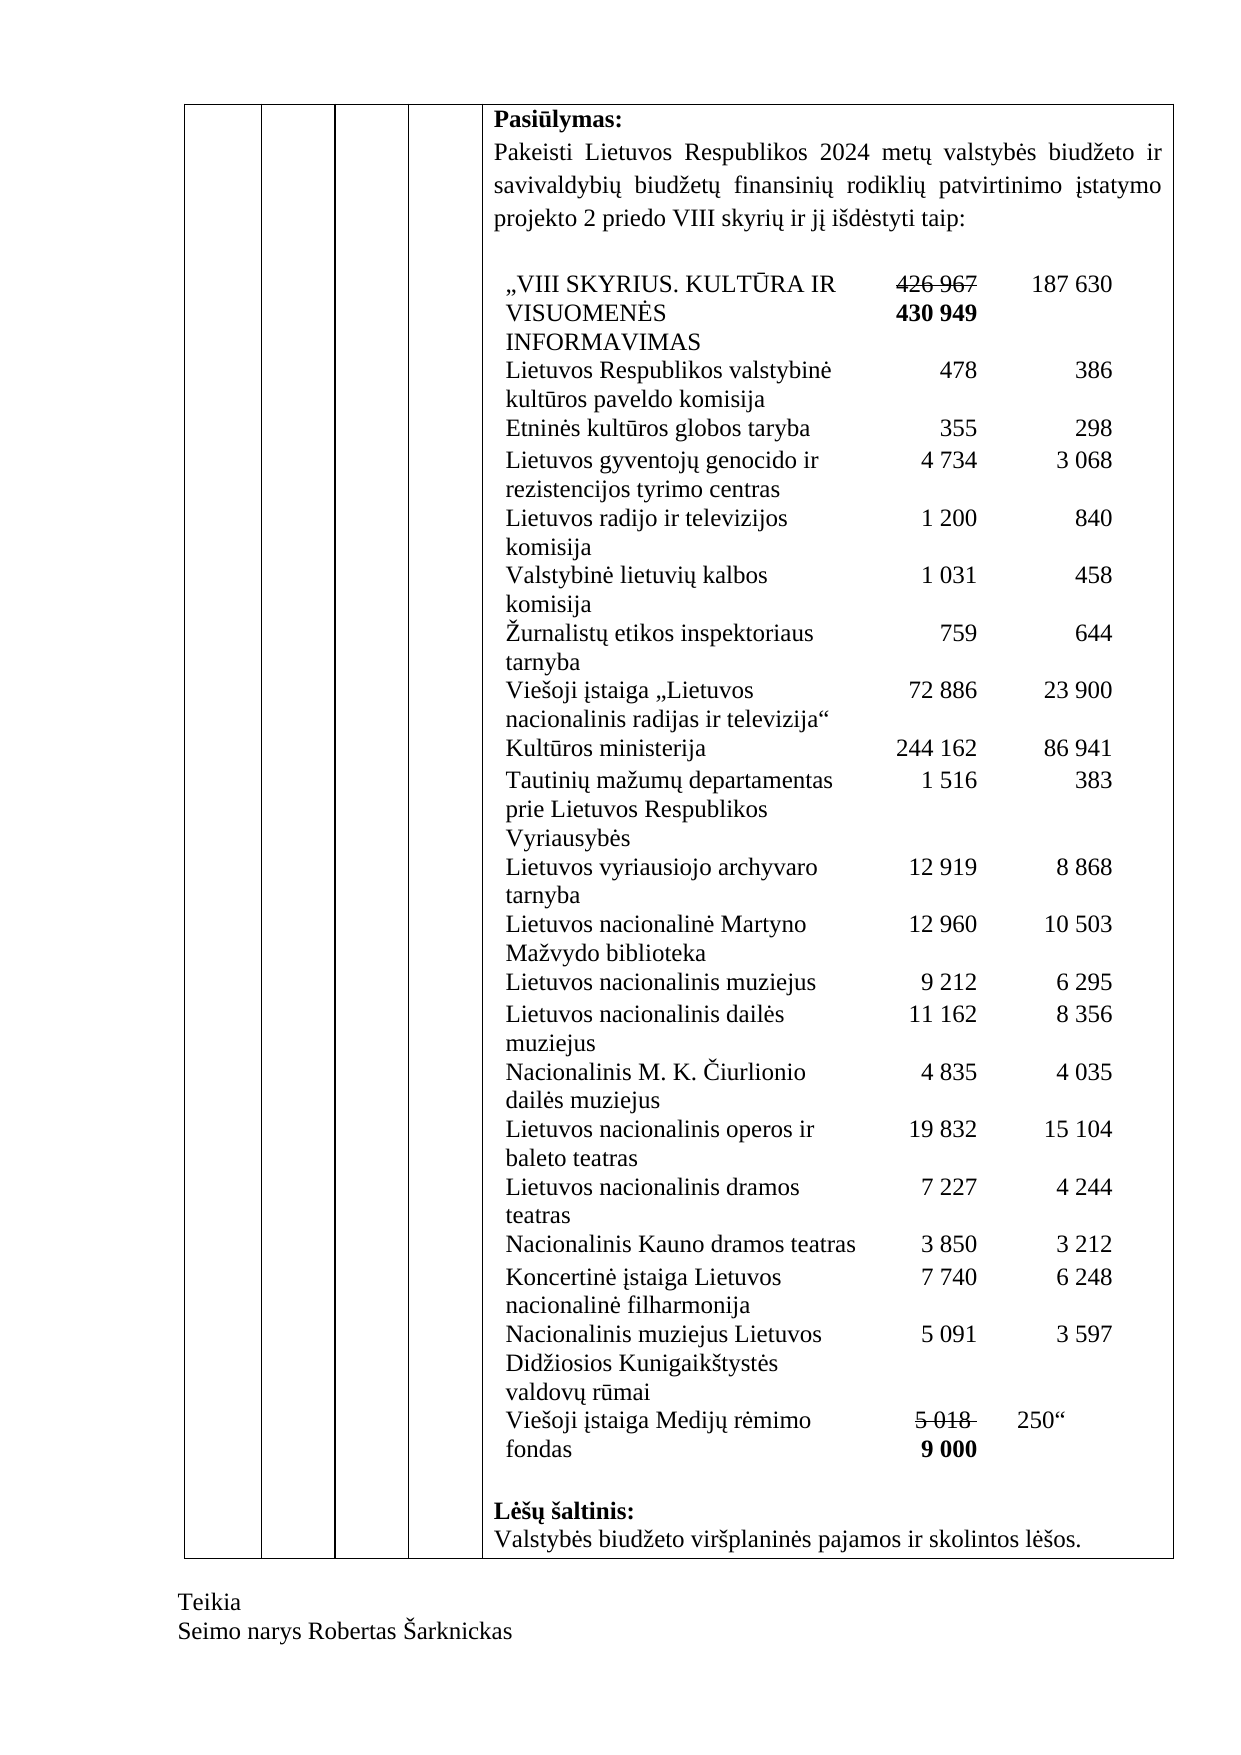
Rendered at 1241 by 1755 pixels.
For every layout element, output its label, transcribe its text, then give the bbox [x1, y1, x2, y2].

text Teikia [177, 1587, 1181, 1616]
table_cell 1 200 [869, 503, 988, 560]
table_cell [485, 999, 494, 1057]
table_cell 12 919 [869, 852, 988, 909]
table_cell 3 850 [869, 1229, 988, 1262]
table_cell [1150, 269, 1162, 355]
table_header [1116, 237, 1123, 269]
table_cell [1124, 503, 1150, 560]
table_cell 4 734 [869, 445, 988, 503]
table_cell [485, 909, 494, 967]
table_cell [1150, 1405, 1162, 1463]
table_cell [1124, 765, 1150, 852]
table_cell 7 740 [869, 1262, 988, 1319]
table_cell 15 104 [988, 1114, 1123, 1172]
table_cell Viešoji įstaiga Medijų rėmimo fondas [494, 1405, 869, 1463]
table_cell [485, 733, 494, 765]
table_cell 23 900 [988, 675, 1123, 733]
table_cell „VIII SKYRIUS. KULTŪRA IR VISUOMENĖS INFORMAVIMAS [494, 269, 869, 355]
table_cell Lietuvos gyventojų genocido ir rezistencijos tyrimo centras [494, 445, 869, 503]
table_cell Lietuvos nacionalinis operos ir baleto teatras [494, 1114, 869, 1172]
table_cell [262, 105, 334, 1558]
table_cell [485, 765, 494, 852]
table_cell 8 356 [988, 999, 1123, 1057]
table_cell [485, 1262, 494, 1319]
table_cell [1124, 967, 1150, 999]
table_cell Valstybinė lietuvių kalbos komisija [494, 560, 869, 618]
table_cell [485, 618, 494, 675]
table_cell [1124, 1262, 1150, 1319]
table_cell [1150, 733, 1162, 765]
table_cell [485, 1319, 494, 1405]
table_cell Nacionalinis M. K. Čiurlionio dailės muziejus [494, 1057, 869, 1114]
table_cell [1124, 618, 1150, 675]
table_cell [1150, 560, 1162, 618]
table_cell 4 035 [988, 1057, 1123, 1114]
table_header [988, 237, 1077, 269]
table_cell [485, 1405, 494, 1463]
text Seimo narys Robertas Šarknickas [177, 1616, 1181, 1645]
table_cell 12 960 [869, 909, 988, 967]
table_cell [485, 445, 494, 503]
table_cell [485, 1172, 494, 1229]
table_cell [1124, 852, 1150, 909]
table_cell [1150, 413, 1162, 445]
table_cell [1150, 503, 1162, 560]
table_cell Lietuvos Respublikos valstybinė kultūros paveldo komisija [494, 355, 869, 413]
table_cell [1150, 445, 1162, 503]
table_cell 478 [869, 355, 988, 413]
table_cell Kultūros ministerija [494, 733, 869, 765]
table_cell 383 [988, 765, 1123, 852]
table_cell 4 835 [869, 1057, 988, 1114]
table_cell Lietuvos nacionalinis dailės muziejus [494, 999, 869, 1057]
table_cell [1124, 1172, 1150, 1229]
table_cell [1150, 1114, 1162, 1172]
table_cell 250“ [988, 1405, 1077, 1463]
table_cell [485, 503, 494, 560]
table_cell [1124, 1057, 1150, 1114]
table_header [869, 237, 988, 269]
table_cell [485, 1229, 494, 1262]
table_cell Etninės kultūros globos taryba [494, 413, 869, 445]
table_cell [1124, 1405, 1150, 1463]
table_header [494, 237, 503, 269]
table_cell Lietuvos nacionalinė Martyno Mažvydo biblioteka [494, 909, 869, 967]
table_cell [1150, 967, 1162, 999]
table_cell 6 248 [988, 1262, 1123, 1319]
table_cell [1116, 1405, 1123, 1463]
table_cell 9 212 [869, 967, 988, 999]
table_cell [1124, 999, 1150, 1057]
table_cell [485, 852, 494, 909]
table_cell 72 886 [869, 675, 988, 733]
table_cell [1150, 1262, 1162, 1319]
table_cell 3 597 [988, 1319, 1123, 1405]
table_cell [485, 675, 494, 733]
table_cell 759 [869, 618, 988, 675]
table_cell [1150, 618, 1162, 675]
table_cell [1077, 1405, 1103, 1463]
table_header [1150, 237, 1162, 269]
table_header [485, 237, 494, 269]
table_cell Žurnalistų etikos inspektoriaus tarnyba [494, 618, 869, 675]
table_cell [1124, 413, 1150, 445]
table_cell [1124, 675, 1150, 733]
table_cell [1124, 355, 1150, 413]
table_cell Lietuvos nacionalinis muziejus [494, 967, 869, 999]
table_cell [1124, 560, 1150, 618]
table_cell [1124, 269, 1150, 355]
table_cell 1 031 [869, 560, 988, 618]
table_cell [485, 967, 494, 999]
table_cell 4 244 [988, 1172, 1123, 1229]
table_cell Pasiūlymas: Pakeisti Lietuvos Respublikos 2024 metų valstybės biudžeto ir savivaldybių biudžetų finansinių rodiklių patvirtinimo įstatymo projekto 2 priedo VIII skyrių ir jį išdėstyti taip: Lėšų šaltinis: Valstybės biudžeto viršplaninės pajamos ir skolintos lėšos. [483, 105, 1173, 1558]
table_cell [1124, 1319, 1150, 1405]
table_cell 1 516 [869, 765, 988, 852]
table_cell 426 967 430 949 [869, 269, 988, 355]
table_header [1104, 237, 1116, 269]
table_cell [1124, 909, 1150, 967]
table_cell 19 832 [869, 1114, 988, 1172]
table_cell 458 [988, 560, 1123, 618]
table_cell 5 091 [869, 1319, 988, 1405]
table_cell 355 [869, 413, 988, 445]
table_header [1124, 237, 1150, 269]
table_cell 5 018 9 000 [869, 1405, 988, 1463]
table_cell Lietuvos nacionalinis dramos teatras [494, 1172, 869, 1229]
table_cell 11 162 [869, 999, 988, 1057]
table_cell [485, 560, 494, 618]
table_cell 3 068 [988, 445, 1123, 503]
table_header [503, 237, 869, 269]
table_cell [1150, 1229, 1162, 1262]
table_cell [485, 1057, 494, 1114]
table_cell [1150, 675, 1162, 733]
table_cell [1150, 1172, 1162, 1229]
table_cell [1124, 733, 1150, 765]
table_cell Lietuvos vyriausiojo archyvaro tarnyba [494, 852, 869, 909]
table_cell 6 295 [988, 967, 1123, 999]
table_cell [409, 105, 482, 1558]
table_cell [1150, 355, 1162, 413]
table_cell [1150, 852, 1162, 909]
table_cell Nacionalinis Kauno dramos teatras [494, 1229, 869, 1262]
table_cell 8 868 [988, 852, 1123, 909]
table_cell 840 [988, 503, 1123, 560]
table_cell [1150, 909, 1162, 967]
table_cell 187 630 [988, 269, 1123, 355]
table_cell 644 [988, 618, 1123, 675]
table_cell [1104, 1405, 1116, 1463]
table_cell Viešoji įstaiga „Lietuvos nacionalinis radijas ir televizija“ [494, 675, 869, 733]
table_cell Koncertinė įstaiga Lietuvos nacionalinė filharmonija [494, 1262, 869, 1319]
table_cell [1150, 765, 1162, 852]
table_cell [1124, 445, 1150, 503]
table_cell 10 503 [988, 909, 1123, 967]
table_header [1077, 237, 1103, 269]
table_cell [1150, 1057, 1162, 1114]
table_cell Lietuvos radijo ir televizijos komisija [494, 503, 869, 560]
table_cell [185, 105, 261, 1558]
table_cell [485, 355, 494, 413]
table_cell Nacionalinis muziejus Lietuvos Didžiosios Kunigaikštystės valdovų rūmai [494, 1319, 869, 1405]
table_cell [1150, 1319, 1162, 1405]
table_cell 3 212 [988, 1229, 1123, 1262]
table_cell 386 [988, 355, 1123, 413]
table_cell [1124, 1229, 1150, 1262]
table_cell 86 941 [988, 733, 1123, 765]
table_cell [1150, 999, 1162, 1057]
table_cell [336, 105, 408, 1558]
table_cell Tautinių mažumų departamentas prie Lietuvos Respublikos Vyriausybės [494, 765, 869, 852]
table_cell 298 [988, 413, 1123, 445]
table_cell [485, 269, 494, 355]
table_cell [485, 413, 494, 445]
table_cell 7 227 [869, 1172, 988, 1229]
table_cell [1124, 1114, 1150, 1172]
table_cell [485, 1114, 494, 1172]
table_cell 244 162 [869, 733, 988, 765]
